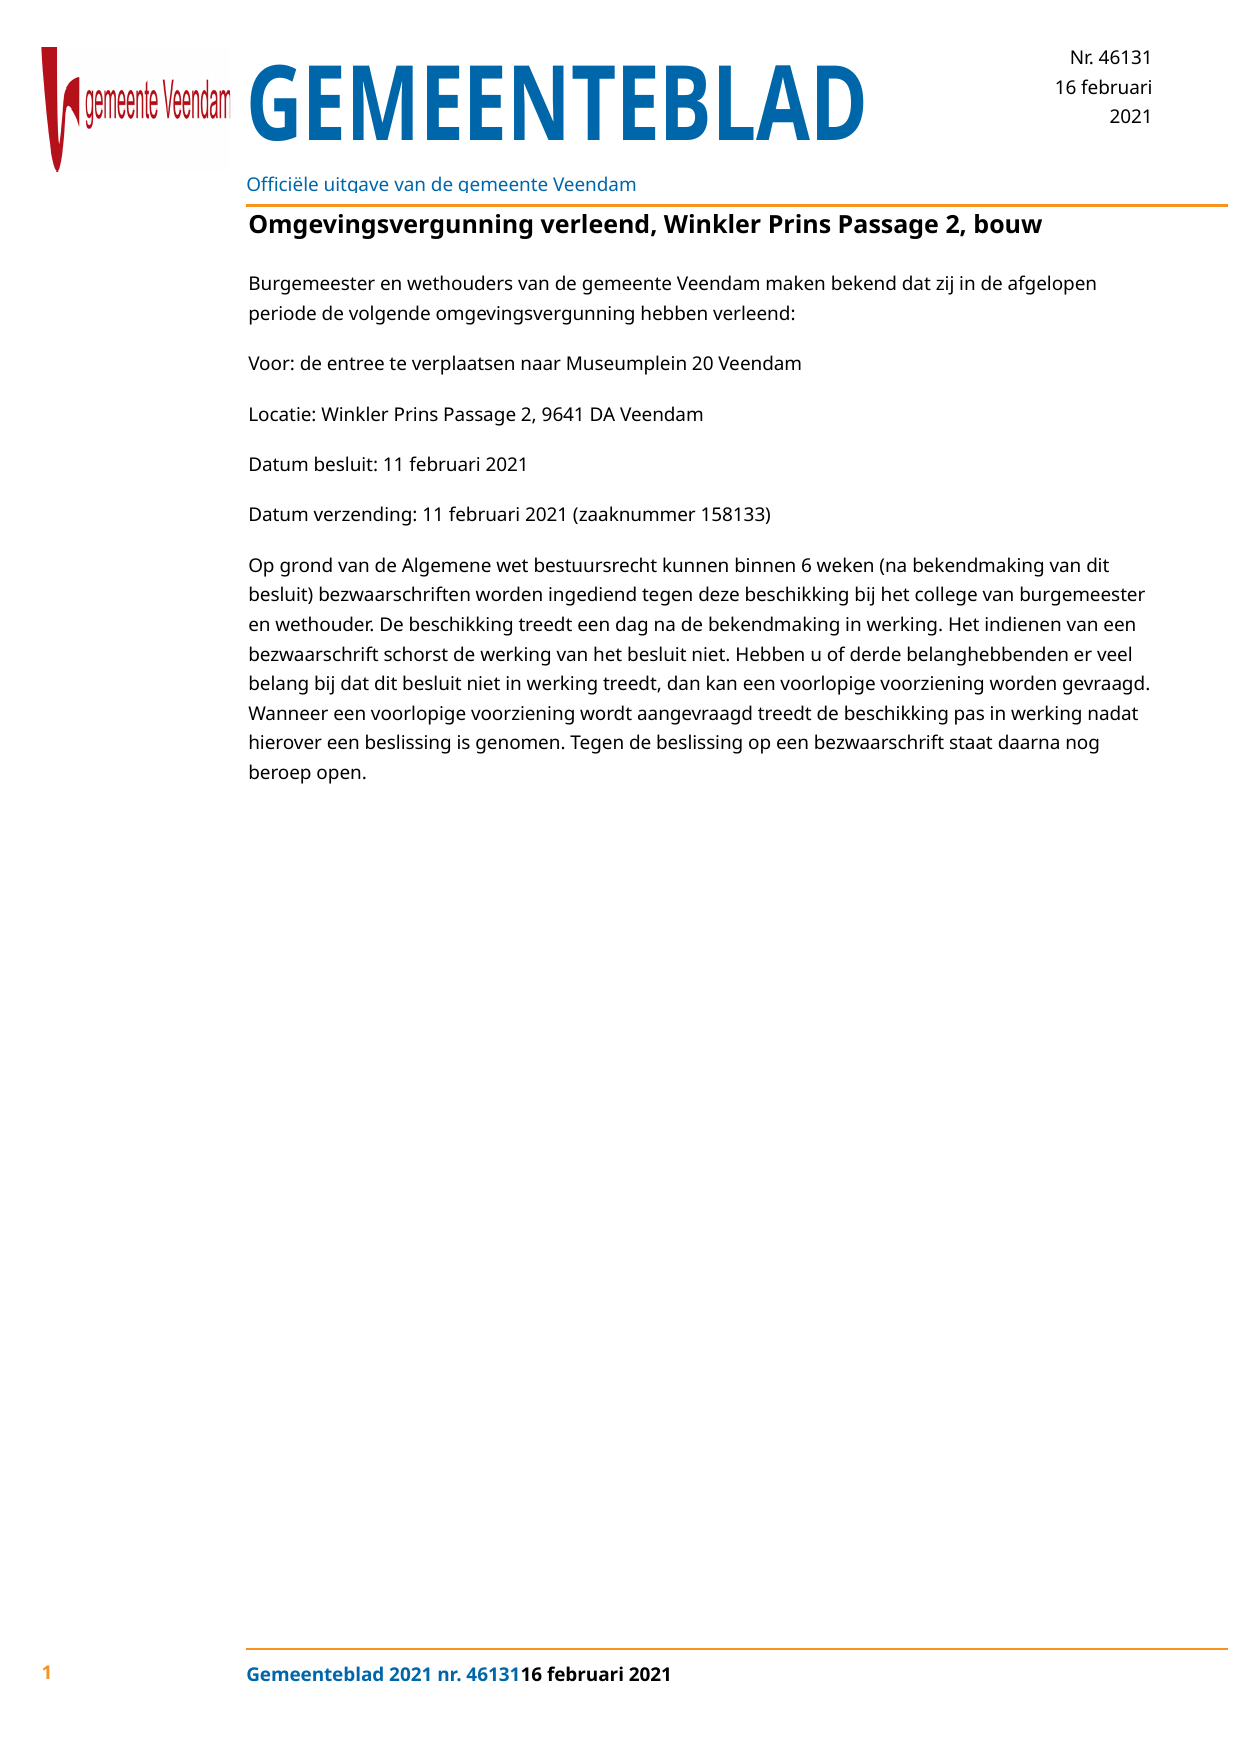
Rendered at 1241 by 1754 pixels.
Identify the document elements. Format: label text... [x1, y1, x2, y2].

text Omgevingsvergunning verleend, Winkler Prins Passage 2, bouw [248, 207, 1152, 241]
text Op grond van de Algemene wet bestuursrecht kunnen binnen 6 weken (na bekendmaking van dit besluit) bezwaarschriften worden ingediend tegen deze beschikking bij het college van burgemeester en wethouder. De beschikking treedt een dag na de bekendmaking in werking. Het indienen van een bezwaarschrift schorst de werking van het besluit niet. Hebben u of derde belanghebbenden er veel belang bij dat dit besluit niet in werking treedt, dan kan een voorlopige voorziening worden gevraagd. Wanneer een voorlopige voorziening wordt aangevraagd treedt de beschikking pas in werking nadat hierover een beslissing is genomen. Tegen de beslissing op een bezwaarschrift staat daarna nog beroep open. [248, 552, 1152, 785]
text Locatie: Winkler Prins Passage 2, 9641 DA Veendam [248, 401, 1152, 426]
picture [41, 47, 231, 172]
text Voor: de entree te verplaatsen naar Museumplein 20 Veendam [248, 350, 1152, 376]
text Datum besluit: 11 februari 2021 [248, 451, 1152, 477]
text Burgemeester en wethouders van de gemeente Veendam maken bekend dat zij in de afgelopen periode de volgende omgevingsvergunning hebben verleend: [248, 270, 1152, 326]
text Datum verzending: 11 februari 2021 (zaaknummer 158133) [248, 502, 1152, 527]
